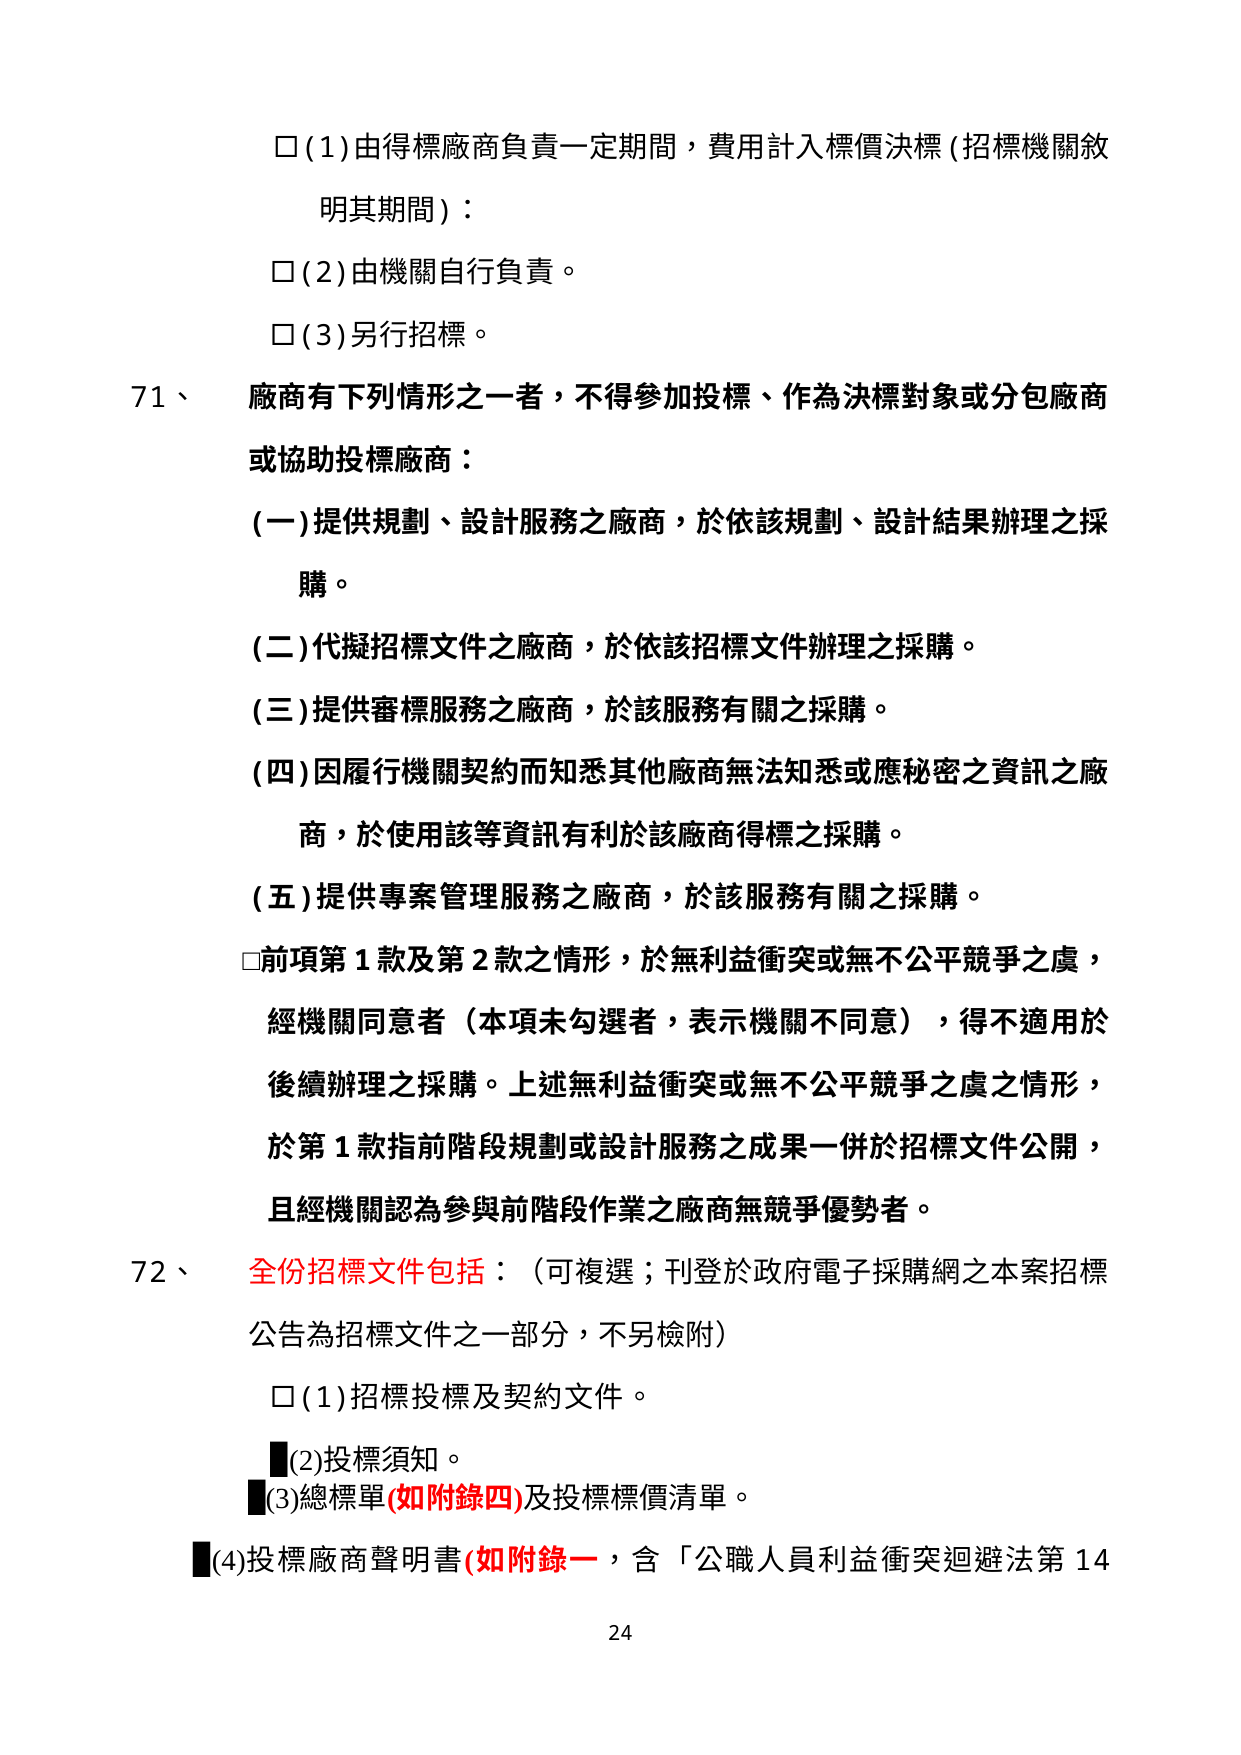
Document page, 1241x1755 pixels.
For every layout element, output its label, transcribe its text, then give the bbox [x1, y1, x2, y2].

text █(2)投標須知。 [130, 1416, 1110, 1478]
list 全份招標文件包括：（可複選；刊登於政府電子採購網之本案招標公告為招標文件之一部分，不另檢附） [130, 1228, 1110, 1353]
text (1)由得標廠商負責一定期間，費用計入標價決標(招標機關敘明其期間)： [130, 103, 1110, 228]
text █(3)總標單(如附錄四)及投標標價清單。 [248, 1478, 1110, 1516]
text (四)因履行機關契約而知悉其他廠商無法知悉或應秘密之資訊之廠商，於使用該等資訊有利於該廠商得標之採購。 [248, 728, 1110, 853]
text (五)提供專案管理服務之廠商，於該服務有關之採購。 [248, 853, 1110, 916]
text (一)提供規劃、設計服務之廠商，於依該規劃、設計結果辦理之採購。 [248, 478, 1110, 603]
text (2)由機關自行負責。 [130, 228, 1110, 291]
text █(4)投標廠商聲明書(如附錄一，含「公職人員利益衝突迴避法第14條第2項公職人員及關係人身分關係揭露表」，投標廠商有附註事項第7項情形者，請填寫檢附「公職人員利益衝突迴避法第14條第2項公職人員及關係人身分關係揭露表」，如未揭露者依公職人員利益衝突迴避法第18條第3項處罰)。 [130, 1516, 1110, 1578]
text (3)另行招標。 [130, 291, 1110, 353]
text (二)代擬招標文件之廠商，於依該招標文件辦理之採購。 [248, 603, 1110, 666]
text □前項第1款及第2款之情形，於無利益衝突或無不公平競爭之虞，經機關同意者（本項未勾選者，表示機關不同意），得不適用於後續辦理之採購。上述無利益衝突或無不公平競爭之虞之情形，於第1款指前階段規劃或設計服務之成果一併於招標文件公開，且經機關認為參與前階段作業之廠商無競爭優勢者。 [242, 916, 1110, 1228]
text (三)提供審標服務之廠商，於該服務有關之採購。 [248, 666, 1110, 728]
list 廠商有下列情形之一者，不得參加投標、作為決標對象或分包廠商或協助投標廠商： [130, 353, 1110, 478]
text (1)招標投標及契約文件。 [130, 1353, 1110, 1416]
